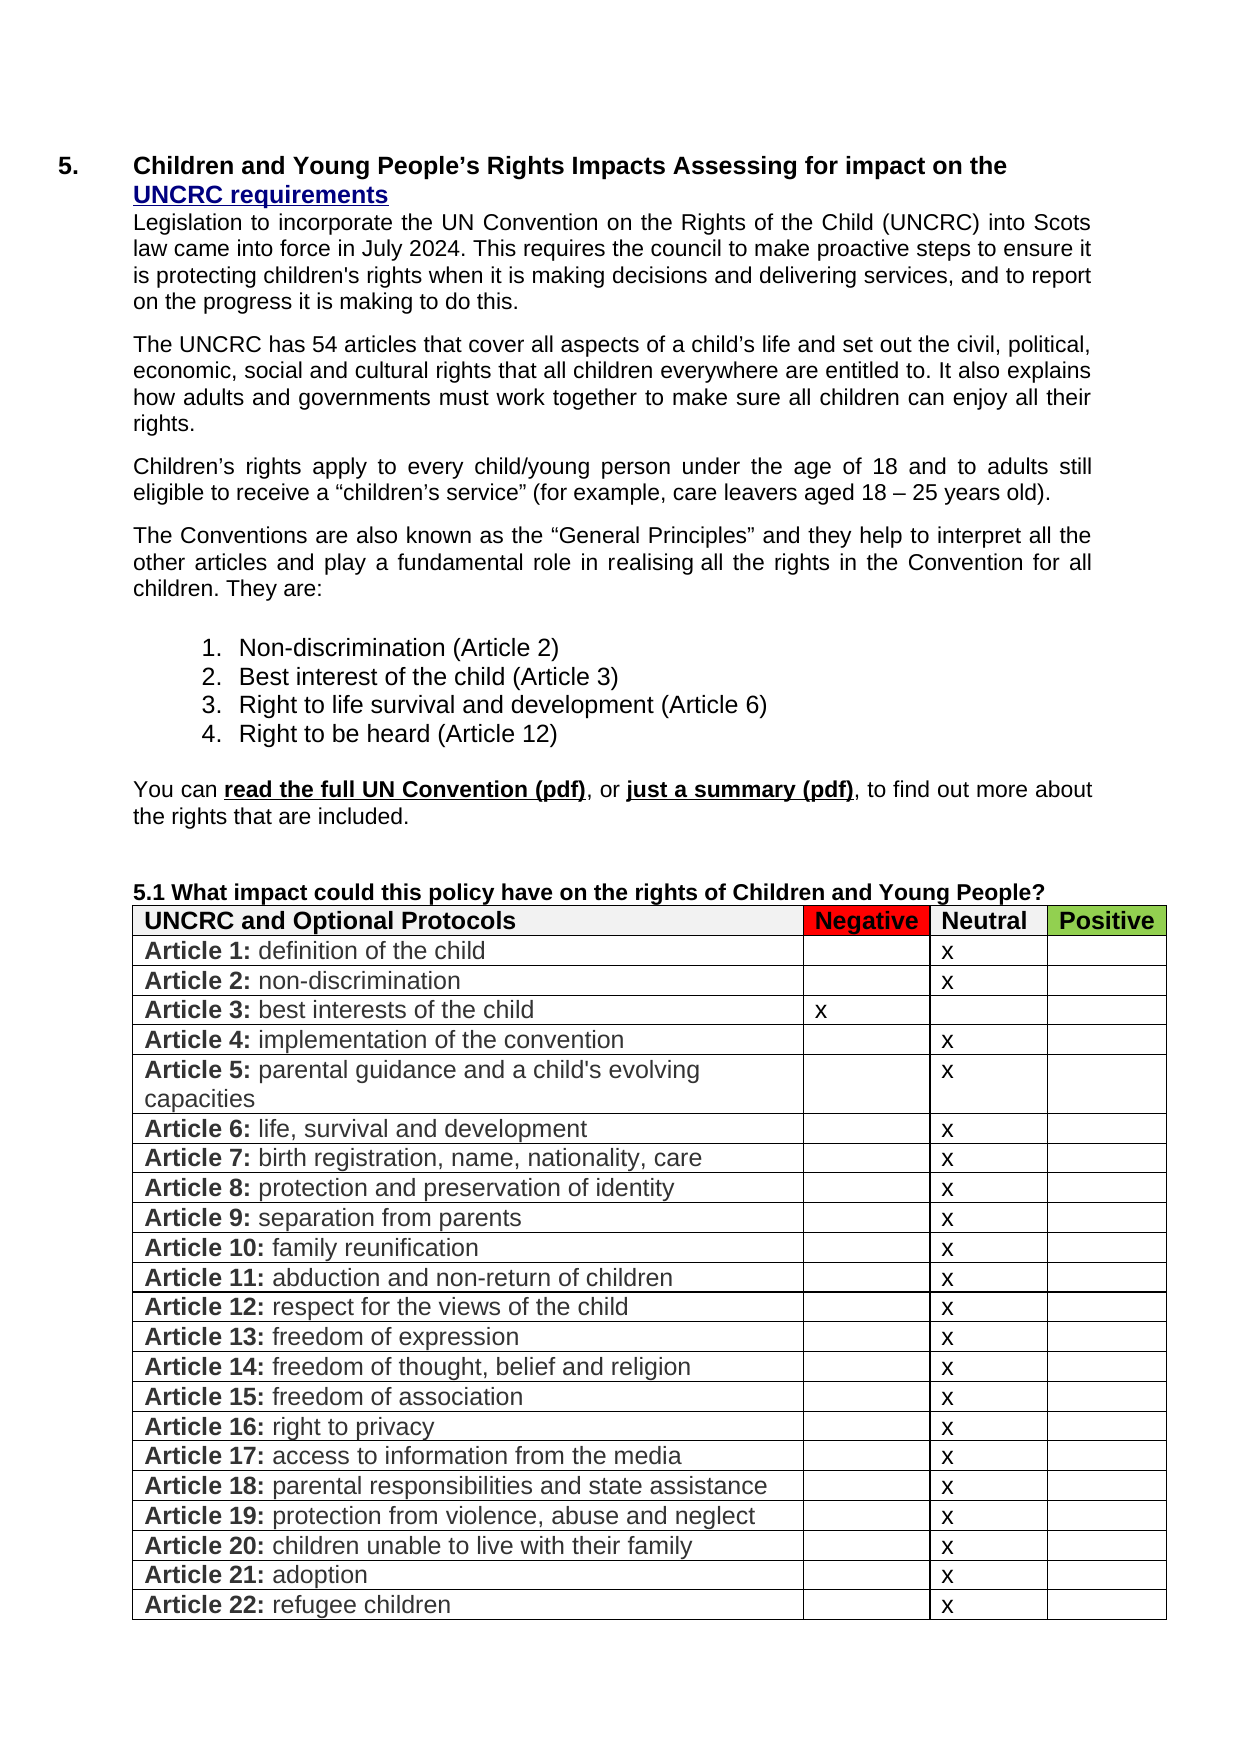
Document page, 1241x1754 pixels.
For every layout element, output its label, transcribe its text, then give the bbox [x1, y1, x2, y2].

table_header Neutral [931, 906, 1047, 935]
table_cell [804, 1322, 929, 1351]
table_cell x [931, 1114, 1047, 1142]
table_cell x [931, 1025, 1047, 1054]
table_cell [804, 1531, 929, 1559]
table_cell [804, 1055, 929, 1113]
table_cell [1048, 1471, 1166, 1500]
table_cell [804, 1501, 929, 1530]
table_cell x [931, 1382, 1047, 1411]
table_cell x [931, 1352, 1047, 1381]
text Legislation to incorporate the UN Convention on the Rights of the Child (UNCRC) into Scots law came into force in July 2024. This requires the council to make proactive steps to ensure it is protecting children's rights when it is making decisions and delivering services, and to report on the progress it is making to do this. [133, 209, 1093, 314]
table_cell [804, 1441, 929, 1470]
table_cell x [931, 1441, 1047, 1470]
table_cell x [804, 996, 929, 1024]
table_cell x [931, 1590, 1047, 1619]
table_cell [804, 1471, 929, 1500]
table_cell x [931, 1471, 1047, 1500]
table_cell [1048, 1025, 1166, 1054]
table_cell Article 20: children unable to live with their family [133, 1531, 803, 1559]
table_cell x [931, 1203, 1047, 1232]
table_cell [804, 1025, 929, 1054]
table_cell [1048, 1263, 1166, 1291]
table_cell [804, 966, 929, 994]
table_cell Article 22: refugee children [133, 1590, 803, 1619]
table_cell [931, 996, 1047, 1024]
table_cell [804, 1203, 929, 1232]
table_cell Article 16: right to privacy [133, 1412, 803, 1440]
table_cell [804, 1263, 929, 1291]
table_cell [1048, 1293, 1166, 1321]
table_header UNCRC and Optional Protocols [133, 906, 803, 935]
table_cell [1048, 1144, 1166, 1172]
table_cell [1048, 1501, 1166, 1530]
table_cell [804, 1382, 929, 1411]
table_cell x [931, 1233, 1047, 1262]
table_header Negative [804, 906, 929, 935]
table_cell [1048, 1531, 1166, 1559]
list Non-discrimination (Article 2) [201, 633, 1093, 661]
table_cell Article 11: abduction and non-return of children [133, 1263, 803, 1291]
table_cell x [931, 1501, 1047, 1530]
table_cell [1048, 1590, 1166, 1619]
table_cell [1048, 1412, 1166, 1440]
table_cell [804, 1561, 929, 1589]
table_cell [1048, 1055, 1166, 1113]
table_cell Article 14: freedom of thought, belief and religion [133, 1352, 803, 1381]
table_cell [1048, 1203, 1166, 1232]
table_header Positive [1048, 906, 1166, 935]
table_cell [1048, 1322, 1166, 1351]
list Right to be heard (Article 12) [201, 719, 1093, 748]
table_cell x [931, 1322, 1047, 1351]
table_cell [1048, 996, 1166, 1024]
table_cell [804, 1590, 929, 1619]
table_cell [1048, 1233, 1166, 1262]
table_cell [804, 1114, 929, 1142]
table_cell [804, 1233, 929, 1262]
table_cell [804, 1352, 929, 1381]
table_cell [1048, 1382, 1166, 1411]
text Children’s rights apply to every child/young person under the age of 18 and to adults still eligible to receive a “children’s service” (for example, care leavers aged 18 – 25 years old). [133, 453, 1093, 506]
table_cell Article 10: family reunification [133, 1233, 803, 1262]
table_cell x [931, 1055, 1047, 1113]
table_cell x [931, 1412, 1047, 1440]
table_cell x [931, 966, 1047, 994]
table_cell [804, 1293, 929, 1321]
table_cell x [931, 1173, 1047, 1202]
table_cell [804, 1412, 929, 1440]
list Right to life survival and development (Article 6) [201, 690, 1093, 719]
table_cell [1048, 936, 1166, 965]
table_cell Article 18: parental responsibilities and state assistance [133, 1471, 803, 1500]
subtitle Children and Young People’s Rights Impacts Assessing for impact on the UNCRC requirements [58, 151, 1093, 209]
table_cell [804, 1173, 929, 1202]
table_cell [1048, 1441, 1166, 1470]
text You can read the full UN Convention (pdf), or just a summary (pdf), to find out more about the rights that are included. [133, 776, 1093, 829]
list Best interest of the child (Article 3) [201, 661, 1093, 690]
table_cell Article 21: adoption [133, 1561, 803, 1589]
table_cell x [931, 1263, 1047, 1291]
table_cell [1048, 1114, 1166, 1142]
table_cell [1048, 1173, 1166, 1202]
table_cell [1048, 966, 1166, 994]
text The Conventions are also known as the “General Principles” and they help to interpret all the other articles and play a fundamental role in realising all the rights in the Convention for all children. They are: [133, 522, 1093, 601]
table_cell [804, 936, 929, 965]
table_cell [804, 1144, 929, 1172]
table_cell x [931, 1144, 1047, 1172]
table_cell x [931, 1531, 1047, 1559]
subtitle 5.1 What impact could this policy have on the rights of Children and Young People? [133, 879, 1093, 905]
table_cell [1048, 1352, 1166, 1381]
table_cell Article 15: freedom of association [133, 1382, 803, 1411]
table_cell Article 17: access to information from the media [133, 1441, 803, 1470]
table_cell x [931, 1293, 1047, 1321]
table_cell x [931, 936, 1047, 965]
table_cell Article 13: freedom of expression [133, 1322, 803, 1351]
table_cell Article 19: protection from violence, abuse and neglect [133, 1501, 803, 1530]
text The UNCRC has 54 articles that cover all aspects of a child’s life and set out the civil, political, economic, social and cultural rights that all children everywhere are entitled to. It also explains how adults and governments must work together to make sure all children can enjoy all their rights. [133, 331, 1093, 436]
table_cell x [931, 1561, 1047, 1589]
table_cell Article 12: respect for the views of the child [133, 1293, 803, 1321]
table_cell [1048, 1561, 1166, 1589]
